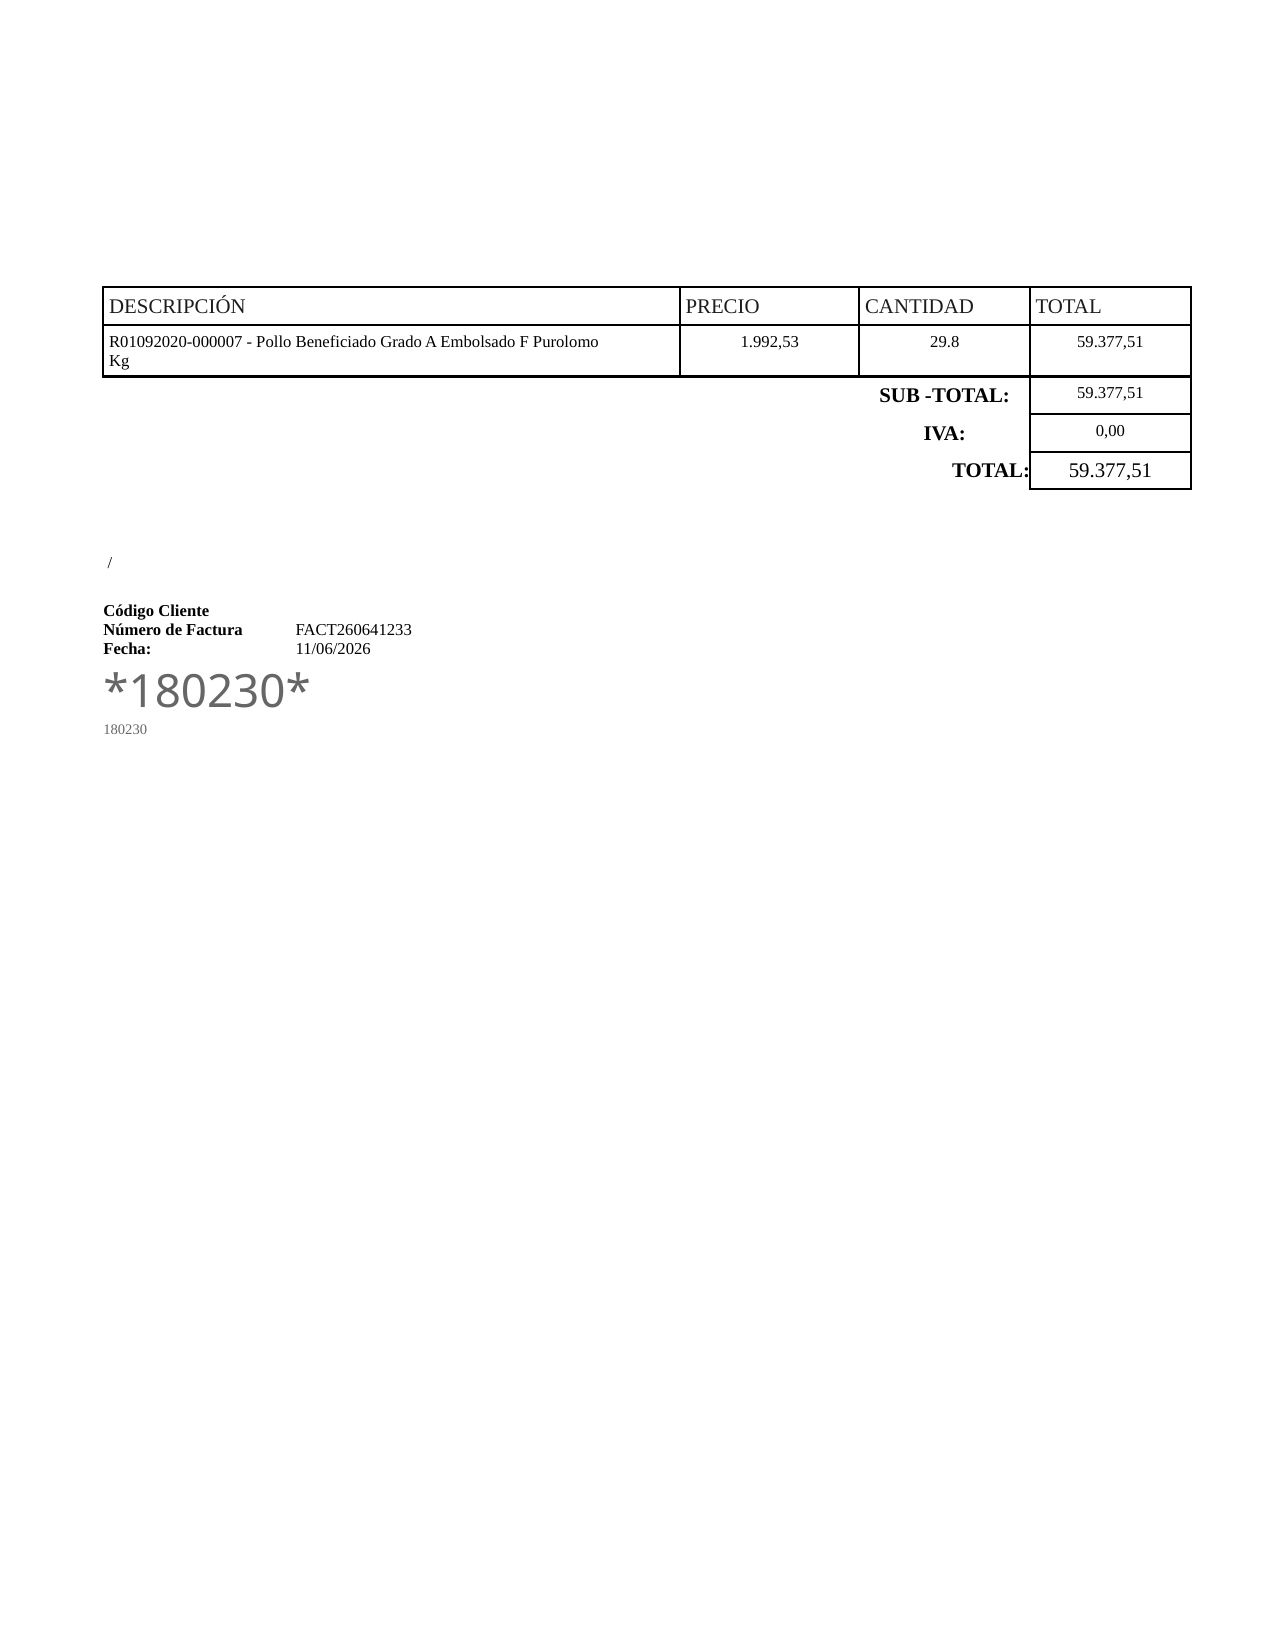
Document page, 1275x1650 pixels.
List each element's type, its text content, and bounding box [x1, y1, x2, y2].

table_header PRECIO [681, 288, 858, 323]
table_header TOTAL [1031, 288, 1190, 323]
table_header [103, 490, 858, 514]
table_header Código Cliente [103, 601, 295, 620]
table_header CANTIDAD [860, 288, 1029, 323]
table_cell FACT260641233 [295, 620, 517, 639]
table_cell 11/06/2026 [295, 639, 517, 658]
text 180230 [103, 721, 1137, 737]
table_cell [103, 534, 858, 553]
table_cell TOTAL: [859, 451, 1029, 488]
text *180230* [103, 658, 1137, 721]
table_cell R01092020-000007 - Pollo Beneficiado Grado A Embolsado F Purolomo Kg [104, 326, 679, 375]
table_cell Fecha: [103, 639, 295, 658]
table_header [295, 601, 517, 620]
table_cell [103, 514, 858, 533]
table_header DESCRIPCIÓN [104, 288, 679, 323]
table_cell 59.377,51 [1031, 453, 1190, 488]
table_cell Número de Factura [103, 620, 295, 639]
table_cell 1.992,53 [681, 326, 858, 375]
table_cell 0,00 [1031, 415, 1190, 451]
table_cell [103, 378, 859, 488]
table_cell IVA: [859, 413, 1029, 451]
table_cell SUB -TOTAL: [859, 378, 1029, 413]
table_cell 59.377,51 [1031, 326, 1190, 375]
table_cell / [103, 553, 858, 572]
table_cell 29.8 [860, 326, 1029, 375]
table_cell 59.377,51 [1031, 378, 1190, 413]
